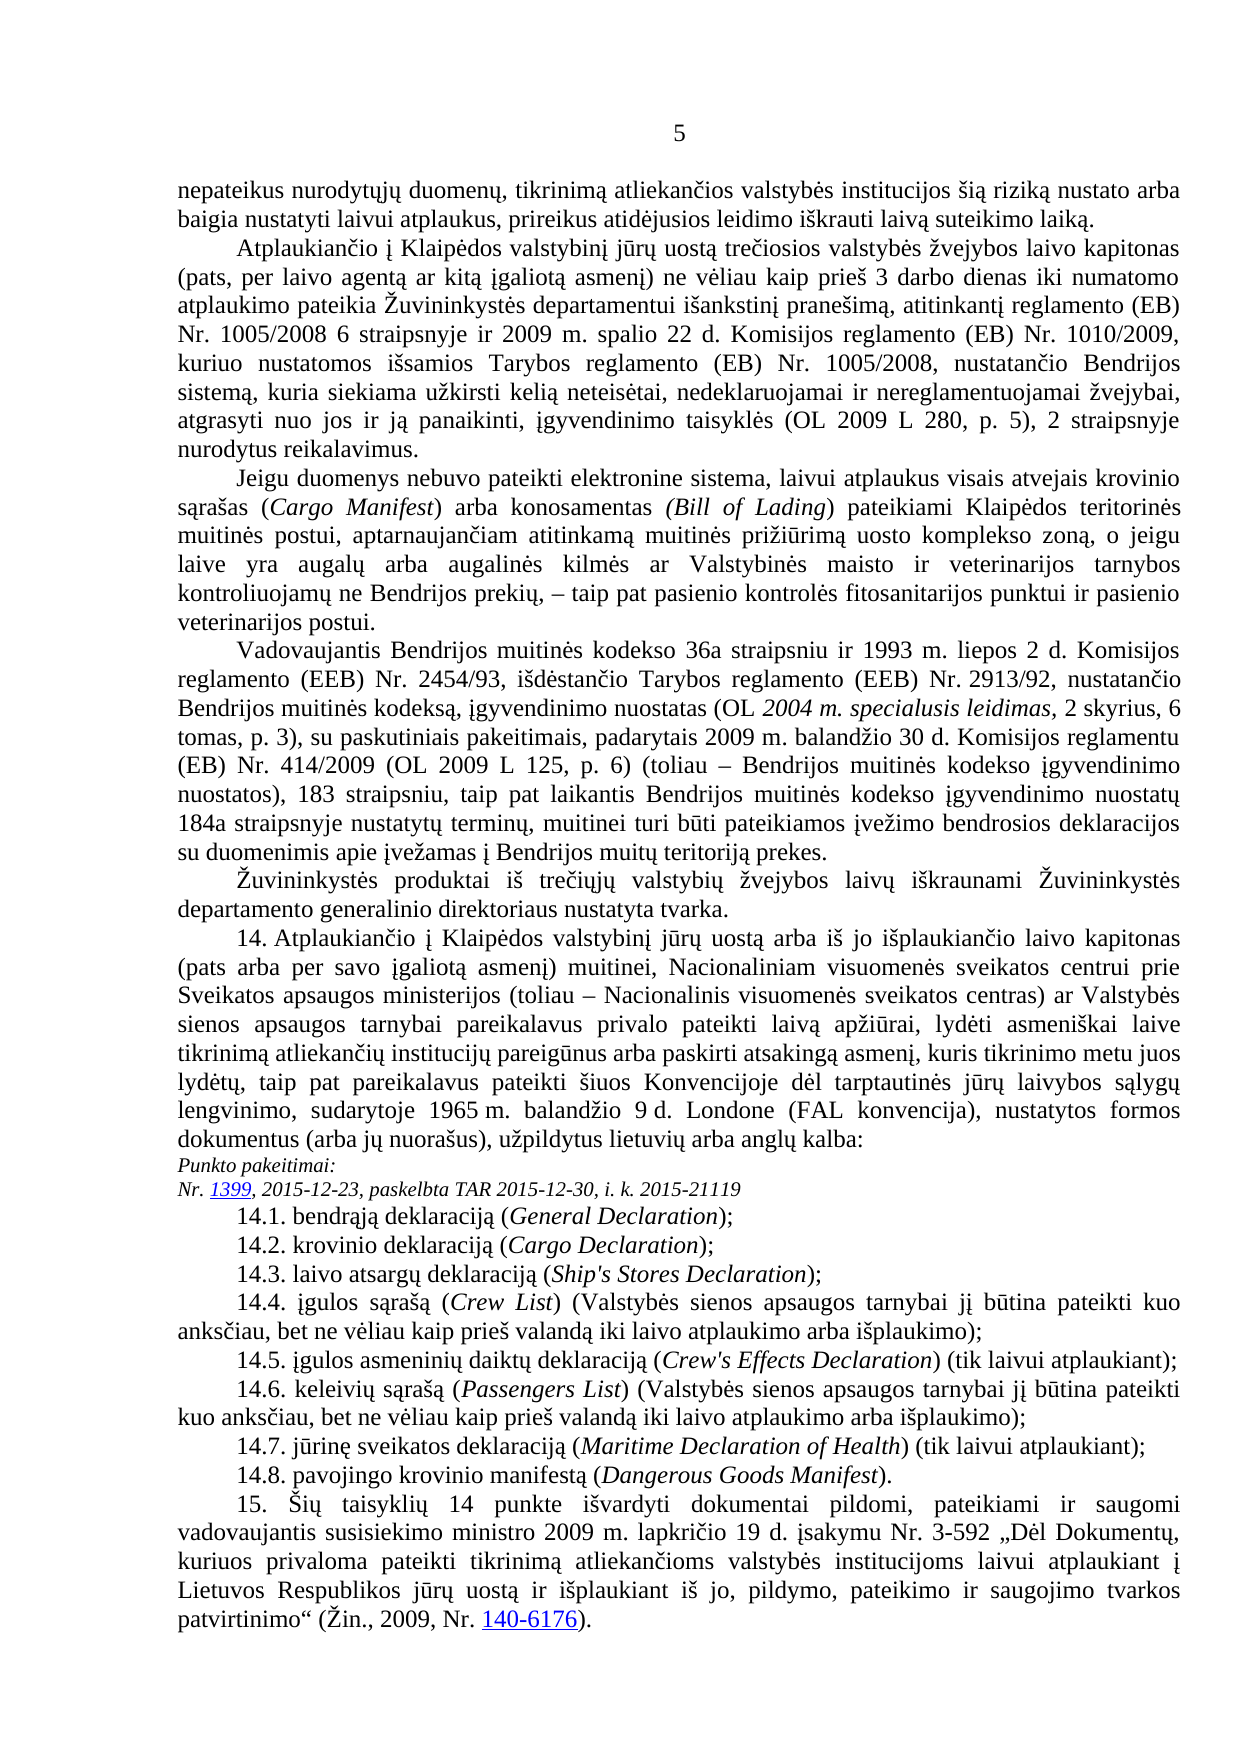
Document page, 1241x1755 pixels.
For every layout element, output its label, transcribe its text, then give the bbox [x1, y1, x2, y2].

text 14.1. bendrąją deklaraciją (General Declaration); [177, 1201, 1181, 1230]
text 15. Šių taisyklių 14 punkte išvardyti dokumentai pildomi, pateikiami ir saugomi vadovaujantis susisiekimo ministro 2009 m. lapkričio 19 d. įsakymu Nr. 3-592 „Dėl Dokumentų, kuriuos privaloma pateikti tikrinimą atliekančioms valstybės institucijoms laivui atplaukiant į Lietuvos Respublikos jūrų uostą ir išplaukiant iš jo, pildymo, pateikimo ir saugojimo tvarkos patvirtinimo“ (Žin., 2009, Nr. 140-6176). [177, 1489, 1181, 1632]
text 14.3. laivo atsargų deklaraciją (Ship's Stores Declaration); [177, 1259, 1181, 1287]
text Atplaukiančio į Klaipėdos valstybinį jūrų uostą trečiosios valstybės žvejybos laivo kapitonas (pats, per laivo agentą ar kitą įgaliotą asmenį) ne vėliau kaip prieš 3 darbo dienas iki numatomo atplaukimo pateikia Žuvininkystės departamentui išankstinį pranešimą, atitinkantį reglamento (EB) Nr. 1005/2008 6 straipsnyje ir 2009 m. spalio 22 d. Komisijos reglamento (EB) Nr. 1010/2009, kuriuo nustatomos išsamios Tarybos reglamento (EB) Nr. 1005/2008, nustatančio Bendrijos sistemą, kuria siekiama užkirsti kelią neteisėtai, nedeklaruojamai ir nereglamentuojamai žvejybai, atgrasyti nuo jos ir ją panaikinti, įgyvendinimo taisyklės (OL 2009 L 280, p. 5), 2 straipsnyje nurodytus reikalavimus. [177, 233, 1181, 463]
text Jeigu duomenys nebuvo pateikti elektronine sistema, laivui atplaukus visais atvejais krovinio sąrašas (Cargo Manifest) arba konosamentas (Bill of Lading) pateikiami Klaipėdos teritorinės muitinės postui, aptarnaujančiam atitinkamą muitinės prižiūrimą uosto komplekso zoną, o jeigu laive yra augalų arba augalinės kilmės ar Valstybinės maisto ir veterinarijos tarnybos kontroliuojamų ne Bendrijos prekių, – taip pat pasienio kontrolės fitosanitarijos punktui ir pasienio veterinarijos postui. [177, 463, 1181, 636]
text 14.7. jūrinę sveikatos deklaraciją (Maritime Declaration of Health) (tik laivui atplaukiant); [177, 1431, 1181, 1460]
text 14.4. įgulos sąrašą (Crew List) (Valstybės sienos apsaugos tarnybai jį būtina pateikti kuo anksčiau, bet ne vėliau kaip prieš valandą iki laivo atplaukimo arba išplaukimo); [177, 1287, 1181, 1345]
text Vadovaujantis Bendrijos muitinės kodekso 36a straipsniu ir 1993 m. liepos 2 d. Komisijos reglamento (EEB) Nr. 2454/93, išdėstančio Tarybos reglamento (EEB) Nr. 2913/92, nustatančio Bendrijos muitinės kodeksą, įgyvendinimo nuostatas (OL 2004 m. specialusis leidimas, 2 skyrius, 6 tomas, p. 3), su paskutiniais pakeitimais, padarytais 2009 m. balandžio 30 d. Komisijos reglamentu (EB) Nr. 414/2009 (OL 2009 L 125, p. 6) (toliau – Bendrijos muitinės kodekso įgyvendinimo nuostatos), 183 straipsniu, taip pat laikantis Bendrijos muitinės kodekso įgyvendinimo nuostatų 184a straipsnyje nustatytų terminų, muitinei turi būti pateikiamos įvežimo bendrosios deklaracijos su duomenimis apie įvežamas į Bendrijos muitų teritoriją prekes. [177, 636, 1181, 866]
text 14. Atplaukiančio į Klaipėdos valstybinį jūrų uostą arba iš jo išplaukiančio laivo kapitonas (pats arba per savo įgaliotą asmenį) muitinei, Nacionaliniam visuomenės sveikatos centrui prie Sveikatos apsaugos ministerijos (toliau – Nacionalinis visuomenės sveikatos centras) ar Valstybės sienos apsaugos tarnybai pareikalavus privalo pateikti laivą apžiūrai, lydėti asmeniškai laive tikrinimą atliekančių institucijų pareigūnus arba paskirti atsakingą asmenį, kuris tikrinimo metu juos lydėtų, taip pat pareikalavus pateikti šiuos Konvencijoje dėl tarptautinės jūrų laivybos sąlygų lengvinimo, sudarytoje 1965 m. balandžio 9 d. Londone (FAL konvencija), nustatytos formos dokumentus (arba jų nuorašus), užpildytus lietuvių arba anglų kalba: [177, 923, 1181, 1153]
text Punkto pakeitimai: [177, 1153, 1181, 1177]
text Žuvininkystės produktai iš trečiųjų valstybių žvejybos laivų iškraunami Žuvininkystės departamento generalinio direktoriaus nustatyta tvarka. [177, 866, 1181, 923]
text 14.2. krovinio deklaraciją (Cargo Declaration); [177, 1230, 1181, 1259]
text 14.5. įgulos asmeninių daiktų deklaraciją (Crew's Effects Declaration) (tik laivui atplaukiant); [177, 1345, 1181, 1374]
text 14.8. pavojingo krovinio manifestą (Dangerous Goods Manifest). [177, 1460, 1181, 1489]
text Nr. 1399, 2015-12-23, paskelbta TAR 2015-12-30, i. k. 2015-21119 [177, 1177, 1181, 1201]
text nepateikus nurodytųjų duomenų, tikrinimą atliekančios valstybės institucijos šią riziką nustato arba baigia nustatyti laivui atplaukus, prireikus atidėjusios leidimo iškrauti laivą suteikimo laiką. [177, 176, 1181, 233]
text 14.6. keleivių sąrašą (Passengers List) (Valstybės sienos apsaugos tarnybai jį būtina pateikti kuo anksčiau, bet ne vėliau kaip prieš valandą iki laivo atplaukimo arba išplaukimo); [177, 1374, 1181, 1431]
